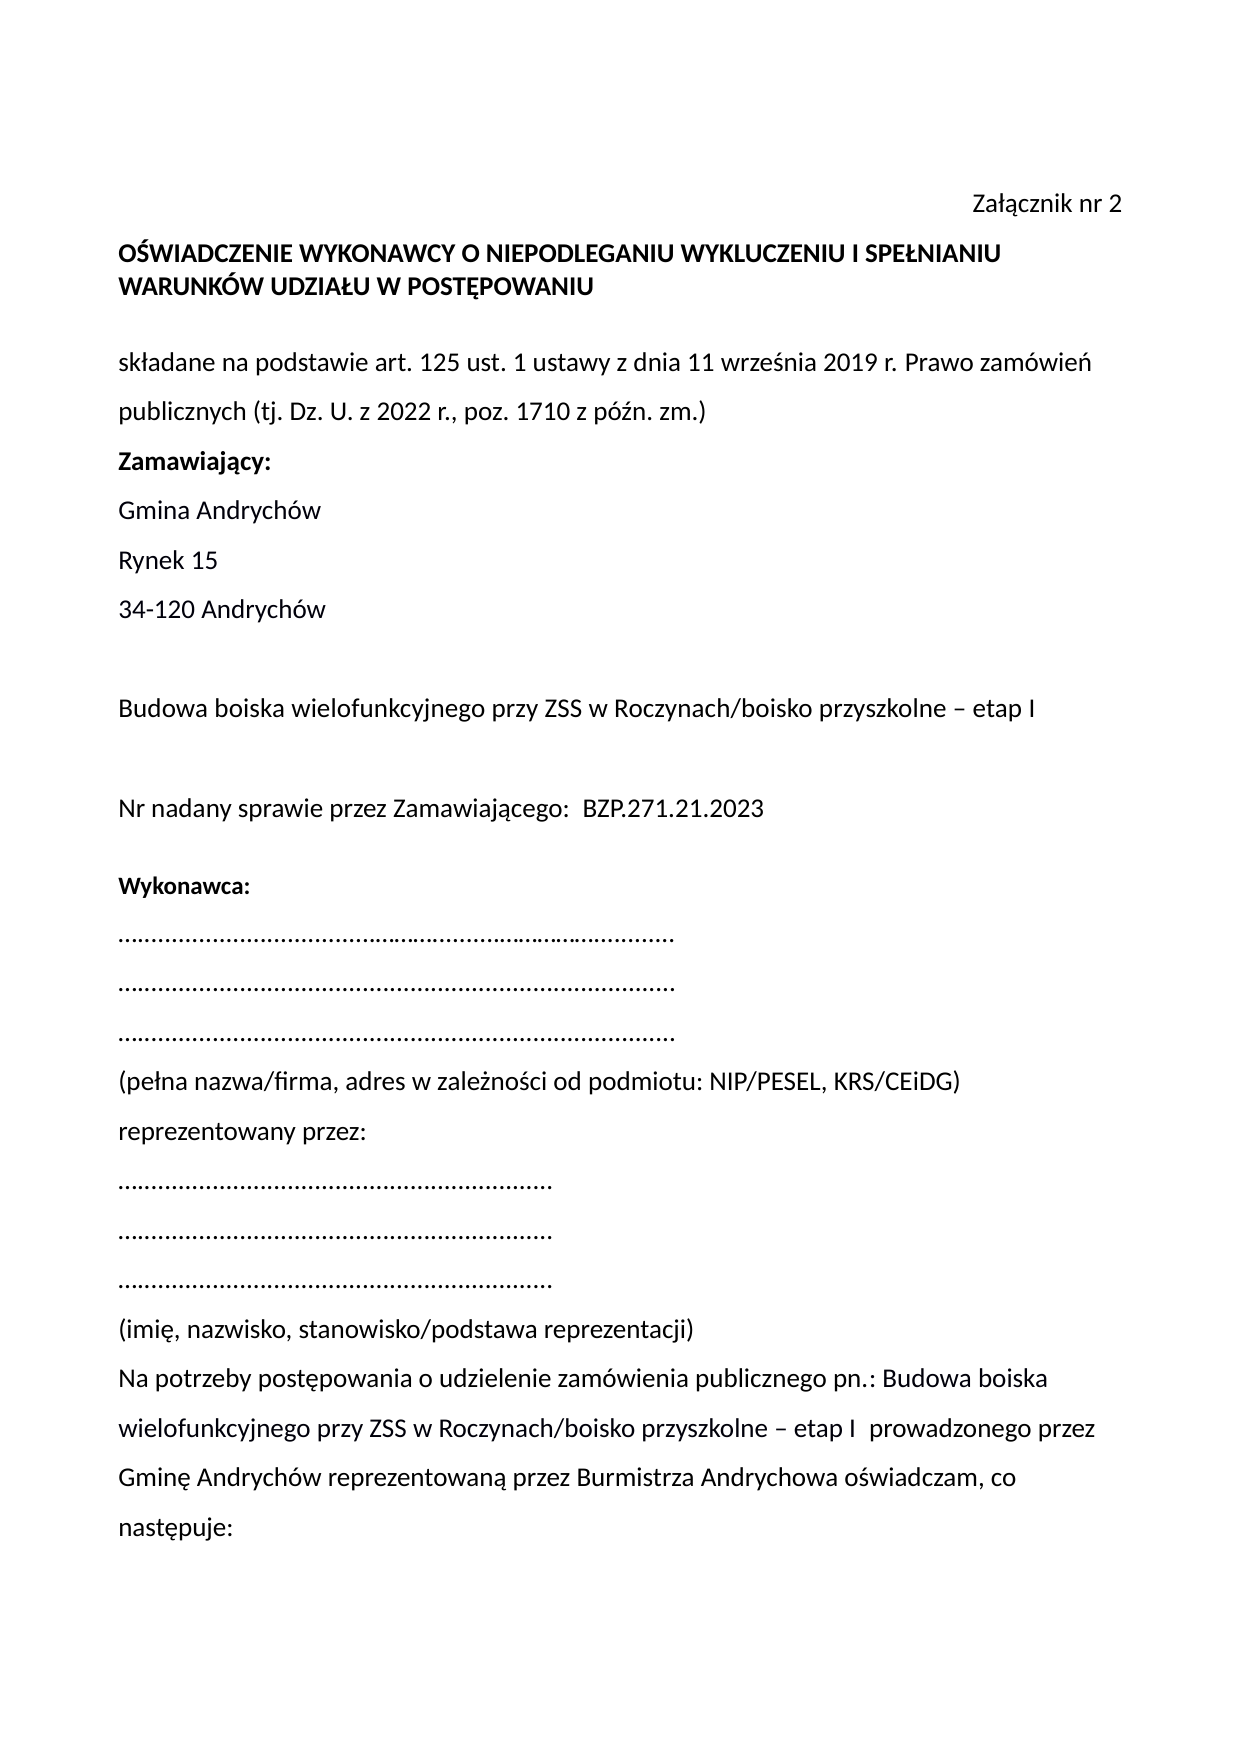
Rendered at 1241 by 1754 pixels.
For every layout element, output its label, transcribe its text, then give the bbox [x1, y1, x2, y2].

text …............................................................. [118, 1262, 1122, 1296]
text …............................................................. [118, 1213, 1122, 1246]
text Załącznik nr 2 [118, 186, 1122, 219]
text …............................................................................... [118, 966, 1122, 999]
text OŚWIADCZENIE WYKONAWCY O NIEPODLEGANIU WYKLUCZENIU I SPEŁNIANIU WARUNKÓW UDZIAŁU W POSTĘPOWANIU [118, 236, 1122, 302]
text Wykonawca: [118, 870, 1122, 901]
text …............................................................. [118, 1163, 1122, 1197]
text Budowa boiska wielofunkcyjnego przy ZSS w Roczynach/boisko przyszkolne – etap I [118, 691, 1122, 724]
text Zamawiający: [118, 444, 1122, 477]
text Gmina Andrychów [118, 493, 1122, 526]
text Rynek 15 [118, 543, 1122, 576]
text Na potrzeby postępowania o udzielenie zamówienia publicznego pn.: Budowa boiska wielofunkcyjnego przy ZSS w Roczynach/boisko przyszkolne – etap I prowadzonego przez Gminę Andrychów reprezentowaną przez Burmistrza Andrychowa oświadczam, co następuje: [118, 1361, 1122, 1543]
text składane na podstawie art. 125 ust. 1 ustawy z dnia 11 września 2019 r. Prawo zamówień publicznych (tj. Dz. U. z 2022 r., poz. 1710 z późn. zm.) [118, 345, 1122, 427]
text reprezentowany przez: [118, 1114, 1122, 1147]
text 34-120 Andrychów [118, 592, 1122, 625]
text (pełna nazwa/firma, adres w zależności od podmiotu: NIP/PESEL, KRS/CEiDG) [118, 1064, 1122, 1098]
text (imię, nazwisko, stanowisko/podstawa reprezentacji) [118, 1312, 1122, 1345]
text …............................................................................... [118, 1015, 1122, 1048]
text Nr nadany sprawie przez Zamawiającego: BZP.271.21.2023 [118, 791, 1122, 824]
text …...................................………..........……………............ [118, 916, 1122, 949]
